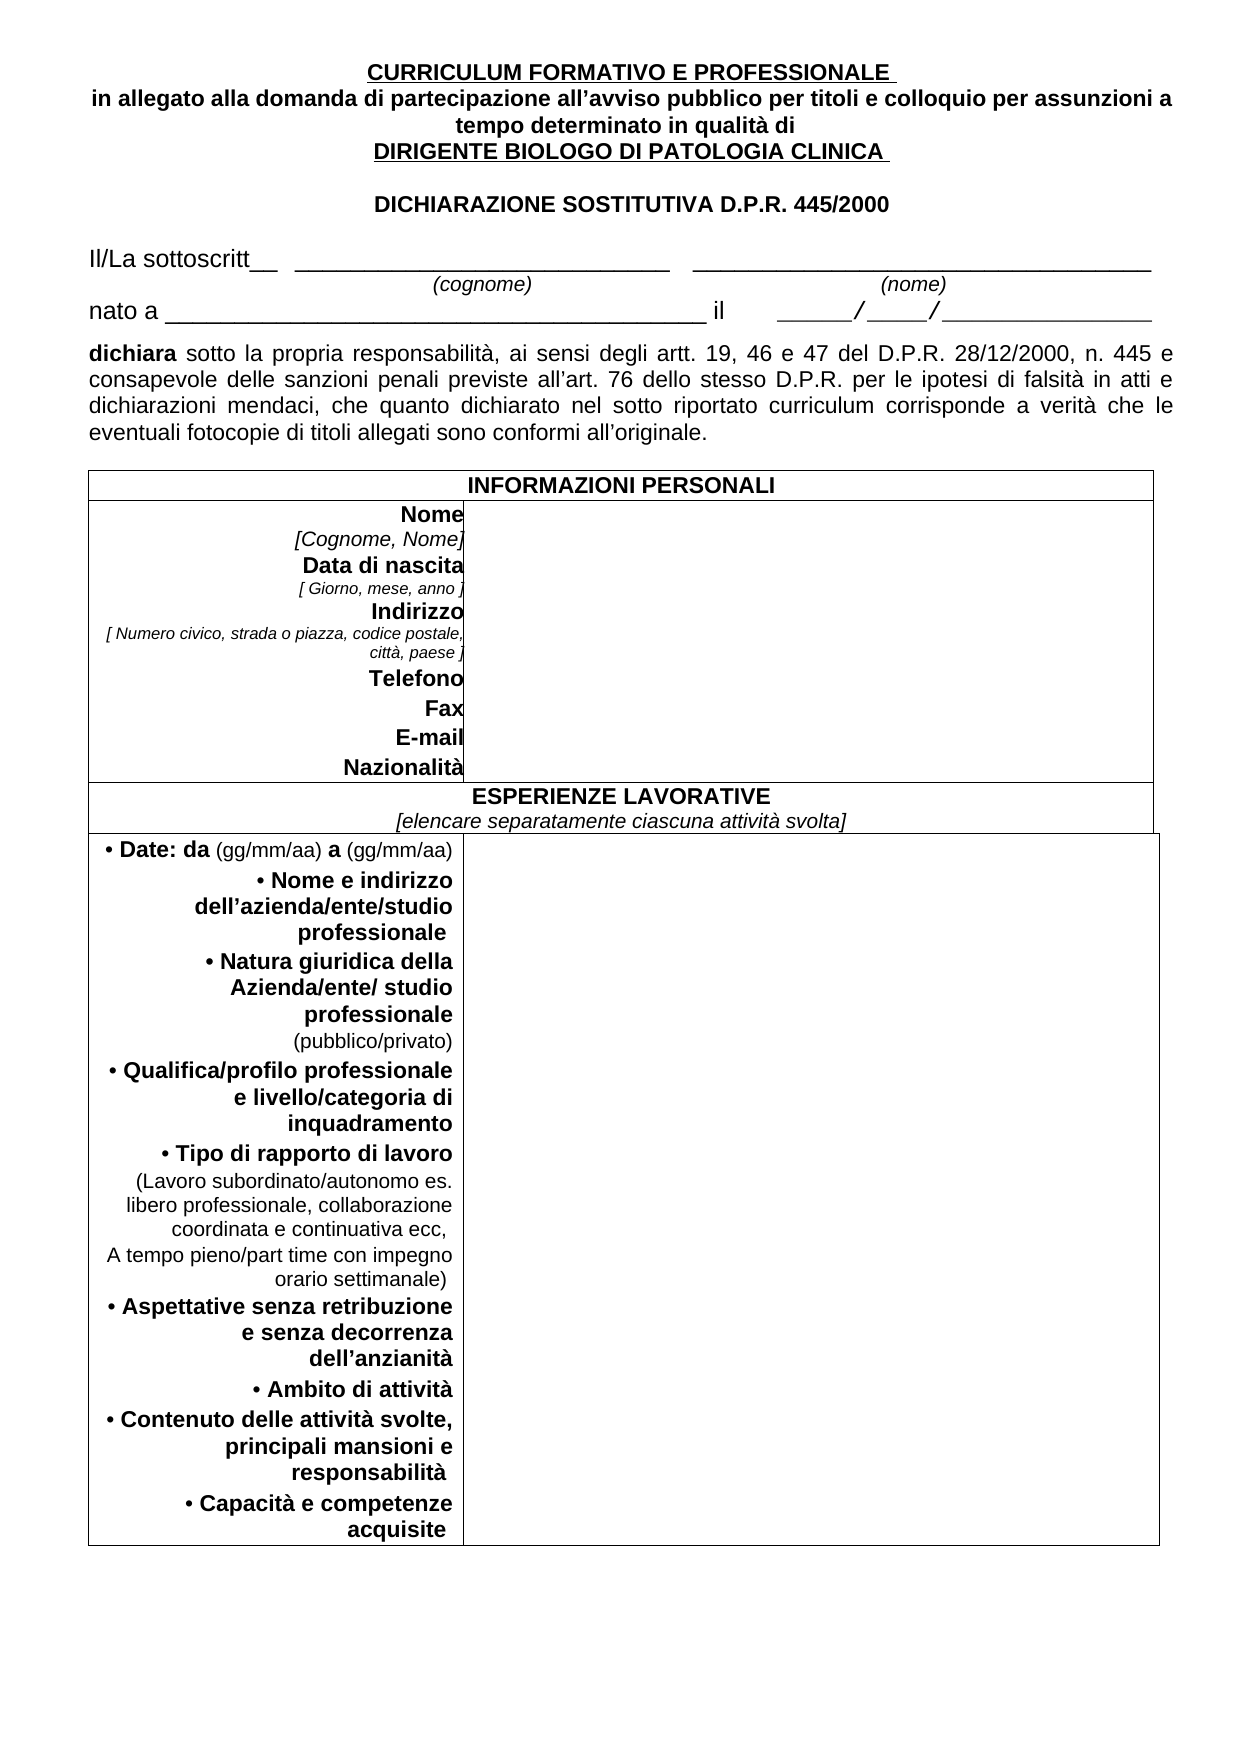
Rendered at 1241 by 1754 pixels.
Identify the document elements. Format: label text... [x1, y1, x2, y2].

table_cell [464, 1488, 1159, 1544]
table_cell [464, 834, 1159, 864]
table_cell [1154, 692, 1159, 722]
table_cell E-mail [89, 722, 463, 752]
table_cell • Nome e indirizzo dell’azienda/ente/studio professionale • Natura giuridica della Azienda/ente/ studio professionale (pubblico/privato) [89, 865, 463, 1055]
table_cell • Aspettative senza retribuzione e senza decorrenza dell’anzianità [89, 1291, 463, 1374]
text CURRICULUM FORMATIVO E PROFESSIONALE [89, 59, 1175, 85]
text nato a _______________________________________ il _____/____/______________ [89, 296, 1175, 327]
text DIRIGENTE BIOLOGO DI PATOLOGIA CLINICA [89, 138, 1175, 164]
text in allegato alla domanda di partecipazione all’avviso pubblico per titoli e colloquio per assunzioni a tempo determinato in qualità di [89, 85, 1175, 138]
table_cell • Ambito di attività [89, 1374, 463, 1404]
table_cell • Tipo di rapporto di lavoro (Lavoro subordinato/autonomo es. libero professionale, collaborazione coordinata e continuativa ecc, A tempo pieno/part time con impegno orario settimanale) [89, 1138, 463, 1291]
table_cell [464, 1138, 1159, 1291]
table_cell [1154, 663, 1159, 692]
table_cell • Date: da (gg/mm/aa) a (gg/mm/aa) [89, 834, 463, 864]
text (cognome) (nome) [89, 272, 1175, 296]
table_cell • Capacità e competenze acquisite [89, 1488, 463, 1544]
table_cell • Qualifica/profilo professionale e livello/categoria di inquadramento [89, 1055, 463, 1138]
table_cell Data di nascita [ Giorno, mese, anno ] Indirizzo [ Numero civico, strada o piazza, codice postale, città, paese ] [89, 551, 463, 662]
text DICHIARAZIONE SOSTITUTIVA D.P.R. 445/2000 [89, 191, 1175, 217]
table_cell [464, 1291, 1159, 1374]
table_cell • Contenuto delle attività svolte, principali mansioni e responsabilità [89, 1404, 463, 1488]
table_cell [464, 865, 1159, 1055]
table_header INFORMAZIONI PERSONALI [89, 471, 1153, 500]
table_cell [464, 1404, 1159, 1488]
table_cell [1154, 752, 1159, 782]
table_cell [1154, 722, 1159, 752]
table_cell Telefono [89, 663, 463, 692]
text Il/La sottoscritt__ ___________________________ _________________________________ [89, 243, 1175, 272]
table_cell ESPERIENZE LAVORATIVE [elencare separatamente ciascuna attività svolta] [89, 783, 1153, 833]
table_header [1154, 470, 1159, 500]
text dichiara sotto la propria responsabilità, ai sensi degli artt. 19, 46 e 47 del D.P.R. 28/12/2000, n. 445 e consapevole delle sanzioni penali previste all’art. 76 dello stesso D.P.R. per le ipotesi di falsità in atti e dichiarazioni mendaci, che quanto dichiarato nel sotto riportato curriculum corrisponde a verità che le eventuali fotocopie di titoli allegati sono conformi all’originale. [89, 340, 1175, 445]
table_cell [1154, 551, 1159, 662]
table_cell Fax [89, 692, 463, 722]
table_cell [1154, 782, 1159, 833]
table_cell [1154, 500, 1159, 551]
table_cell Nazionalità [89, 752, 463, 782]
table_cell [464, 501, 1153, 782]
table_cell [464, 1374, 1159, 1404]
table_cell Nome [Cognome, Nome] [89, 501, 463, 551]
table_cell [464, 1055, 1159, 1138]
